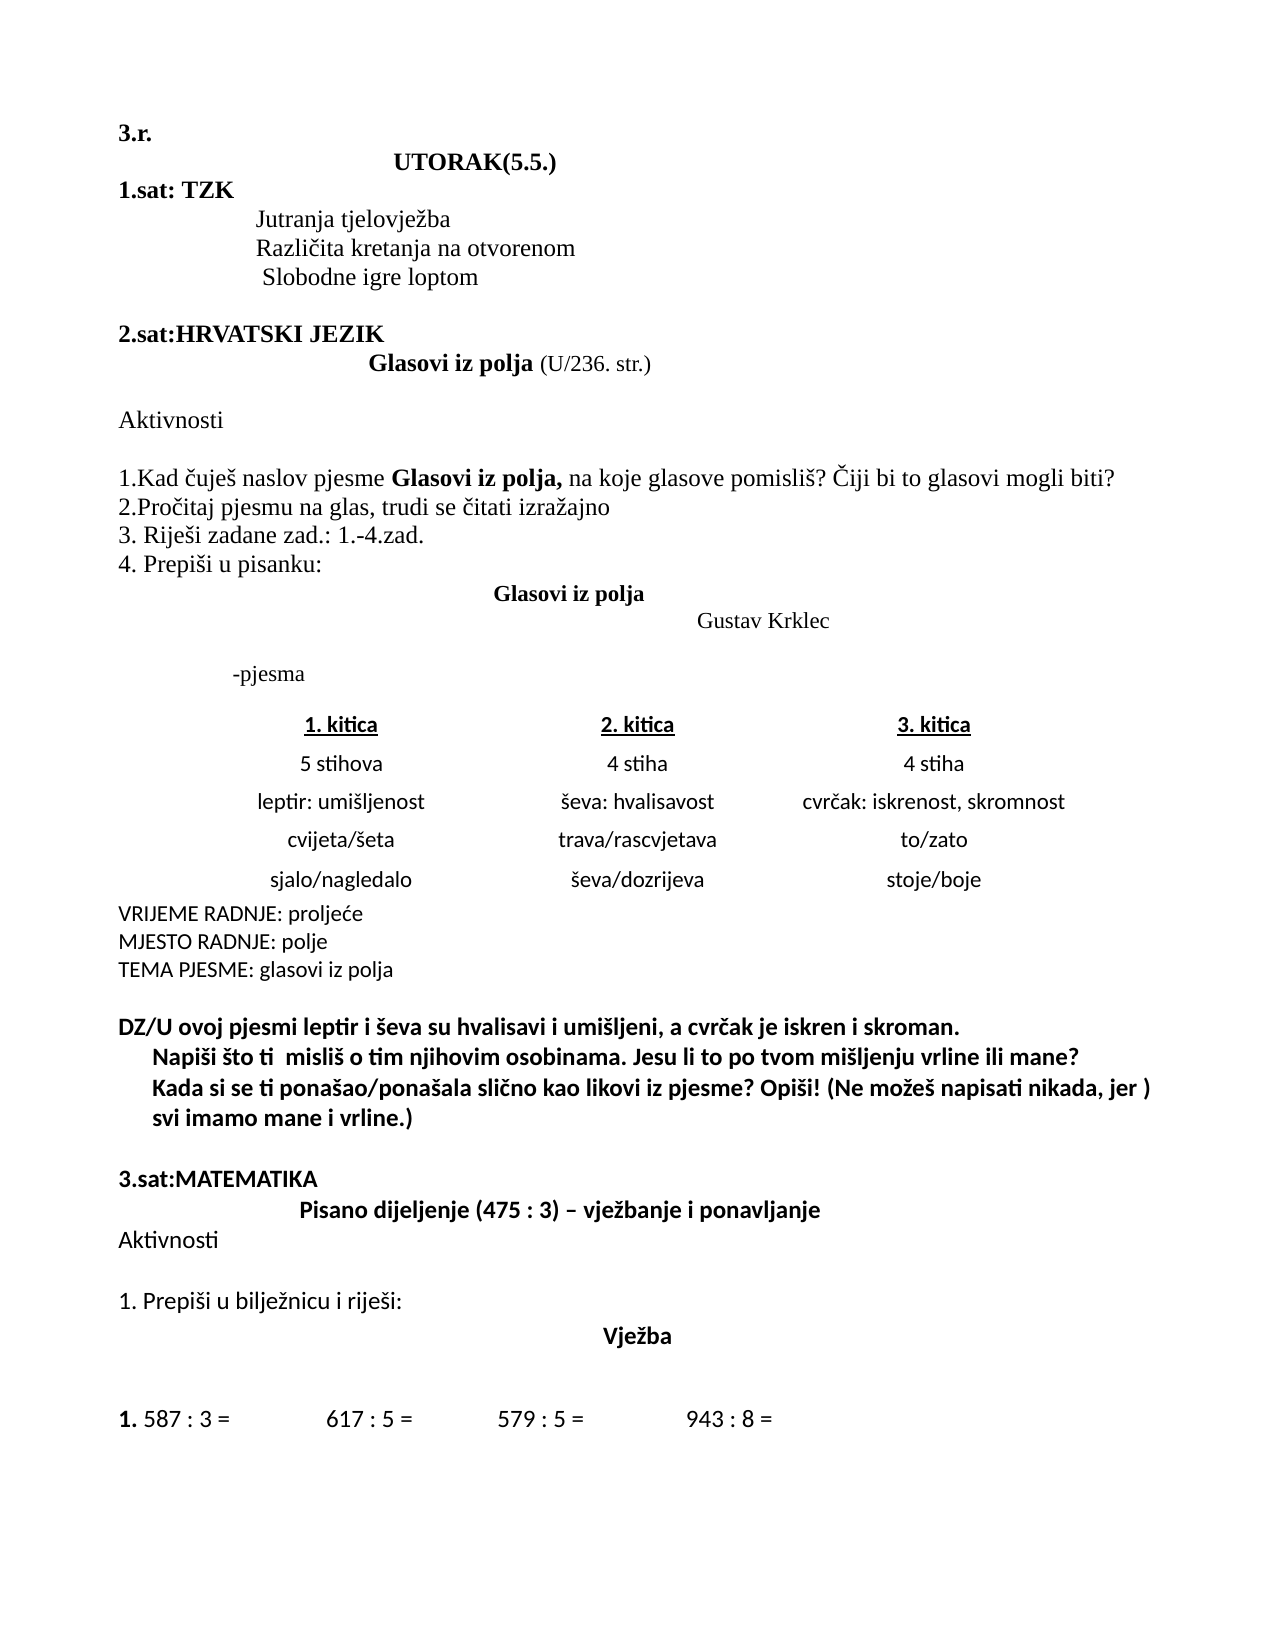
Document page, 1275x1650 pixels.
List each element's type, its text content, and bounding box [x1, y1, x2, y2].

text Glasovi iz polja (U/236. str.) [118, 348, 1157, 377]
text Gustav Krklec [118, 607, 1157, 633]
text 1. 587 : 3 = 617 : 5 = 579 : 5 = 943 : 8 = [118, 1403, 1157, 1433]
table_cell ševa/dozrijeva [489, 859, 786, 899]
text VRIJEME RADNJE: proljeće [118, 826, 1157, 927]
text Pisano dijeljenje (475 : 3) – vježbanje i ponavljanje [118, 1194, 1157, 1224]
table_cell leptir: umišljenost [193, 782, 489, 820]
text 2.sat:HRVATSKI JEZIK [118, 319, 1157, 348]
text 1.Kad čuješ naslov pjesme Glasovi iz polja, na koje glasove pomisliš? Čiji bi to glasovi mogli biti? [118, 463, 1157, 492]
text 3. Riješi zadane zad.: 1.-4.zad. [118, 521, 1157, 549]
table_cell cvijeta/šeta [193, 820, 489, 859]
text MJESTO RADNJE: polje [118, 927, 1157, 955]
text 3.r. [118, 118, 1157, 147]
text Različita kretanja na otvorenom [118, 233, 1157, 262]
text 4. Prepiši u pisanku: [118, 549, 1157, 578]
table_cell to/zato [786, 820, 1082, 859]
text Slobodne igre loptom [118, 262, 1157, 291]
text Napiši što ti misliš o tim njihovim osobinama. Jesu li to po tvom mišljenju vrline ili mane? [118, 1041, 1157, 1072]
table_cell trava/rascvjetava [489, 820, 786, 859]
table_cell ševa: hvalisavost [489, 782, 786, 820]
table_cell 5 stihova [193, 744, 489, 782]
table_cell stoje/boje [786, 859, 1082, 899]
text -pjesma [118, 659, 1157, 686]
text Vježba [118, 1320, 1157, 1351]
text Kada si se ti ponašao/ponašala slično kao likovi iz pjesme? Opiši! (Ne možeš napisati nikada, jer ) [118, 1072, 1157, 1102]
text 2.Pročitaj pjesmu na glas, trudi se čitati izražajno [118, 492, 1157, 521]
text Glasovi iz polja [118, 578, 1157, 607]
text UTORAK(5.5.) [118, 147, 1157, 176]
text Jutranja tjelovježba [118, 204, 1157, 233]
table_cell sjalo/nagledalo [193, 859, 489, 899]
text Aktivnosti [118, 1224, 1157, 1255]
text svi imamo mane i vrline.) [118, 1102, 1157, 1133]
table_cell 4 stiha [786, 744, 1082, 782]
text 3.sat:MATEMATIKA [118, 1163, 1157, 1194]
table_header 1. kitica [193, 705, 489, 744]
text TEMA PJESME: glasovi iz polja [118, 955, 1157, 983]
table_header 2. kitica [489, 705, 786, 744]
table_cell 4 stiha [489, 744, 786, 782]
table_header 3. kitica [786, 705, 1082, 744]
text DZ/U ovoj pjesmi leptir i ševa su hvalisavi i umišljeni, a cvrčak je iskren i skroman. [118, 1011, 1157, 1041]
text 1.sat: TZK [118, 176, 1157, 204]
text Aktivnosti [118, 406, 1157, 434]
table_cell cvrčak: iskrenost, skromnost [786, 782, 1082, 820]
text 1. Prepiši u bilježnicu i riješi: [118, 1286, 1157, 1316]
